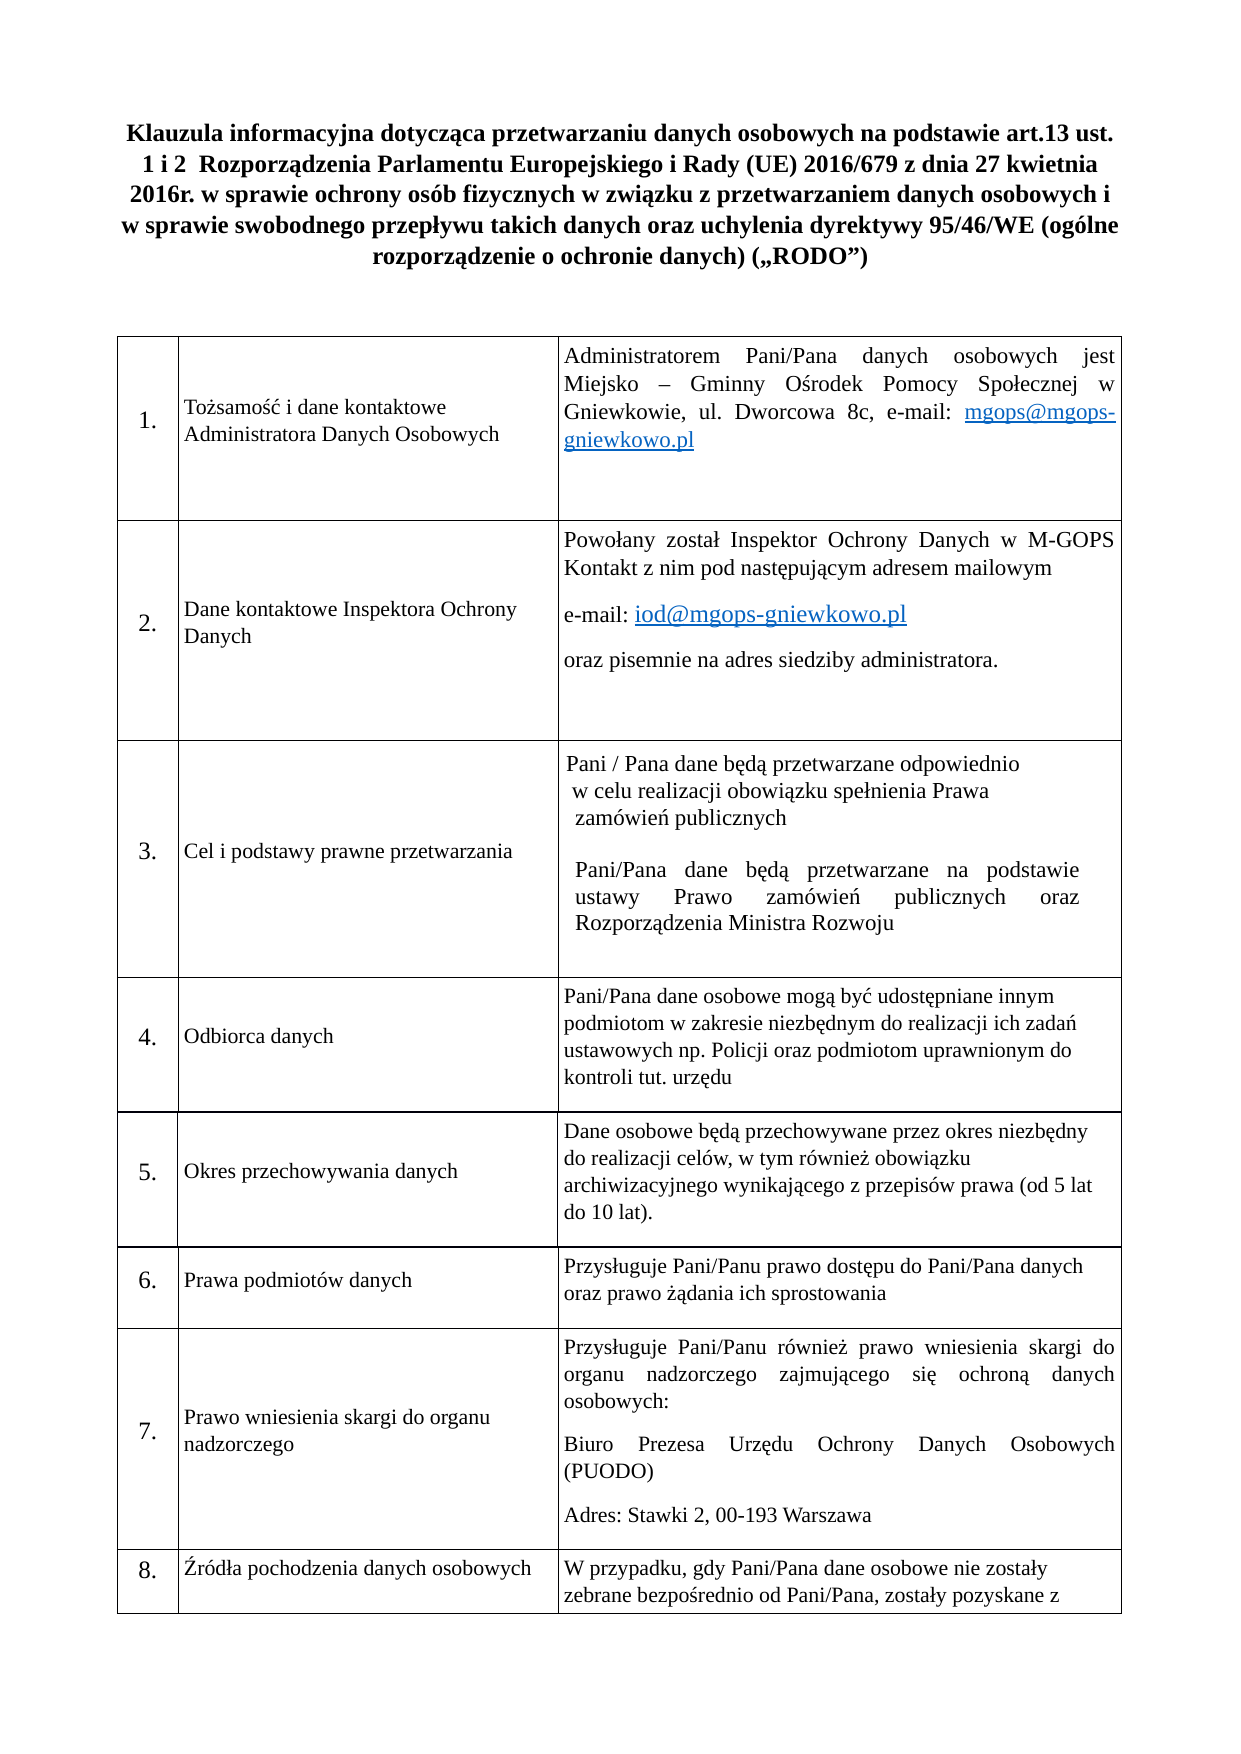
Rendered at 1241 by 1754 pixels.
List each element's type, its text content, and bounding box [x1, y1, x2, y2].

table_cell Powołany został Inspektor Ochrony Danych w M-GOPS Kontakt z nim pod następującym adresem mailowym e-mail: iod@mgops-gniewkowo.pl oraz pisemnie na adres siedziby administratora. [559, 521, 1121, 740]
table_cell 5. [118, 1113, 177, 1246]
table_header Administratorem Pani/Pana danych osobowych jest Miejsko – Gminny Ośrodek Pomocy Społecznej w Gniewkowie, ul. Dworcowa 8c, e-mail: mgops@mgops-gniewkowo.pl [559, 337, 1121, 520]
table_cell 2. [118, 521, 178, 740]
table_cell Prawo wniesienia skargi do organu nadzorczego [179, 1329, 558, 1549]
table_header Pani / Pana dane będą przetwarzane odpowiednio w celu realizacji obowiązku spełnienia Prawa zamówień publicznych Pani/Pana dane będą przetwarzane na podstawie ustawy Prawo zamówień publicznych oraz Rozporządzenia Ministra Rozwoju [564, 748, 1091, 971]
table_cell Dane kontaktowe Inspektora Ochrony Danych [179, 521, 558, 740]
table_cell Cel i podstawy prawne przetwarzania [179, 741, 558, 977]
table_header 1. [118, 337, 178, 520]
table_cell Prawa podmiotów danych [179, 1248, 558, 1328]
table_cell [559, 741, 1121, 977]
table_header Tożsamość i dane kontaktowe Administratora Danych Osobowych [179, 337, 558, 520]
table_cell Źródła pochodzenia danych osobowych [179, 1550, 558, 1613]
table_cell Przysługuje Pani/Panu również prawo wniesienia skargi do organu nadzorczego zajmującego się ochroną danych osobowych: Biuro Prezesa Urzędu Ochrony Danych Osobowych (PUODO) Adres: Stawki 2, 00-193 Warszawa [559, 1329, 1121, 1549]
text Klauzula informacyjna dotycząca przetwarzaniu danych osobowych na podstawie art.13 ust. 1 i 2 Rozporządzenia Parlamentu Europejskiego i Rady (UE) 2016/679 z dnia 27 kwietnia 2016r. w sprawie ochrony osób fizycznych w związku z przetwarzaniem danych osobowych i w sprawie swobodnego przepływu takich danych oraz uchylenia dyrektywy 95/46/WE (ogólne rozporządzenie o ochronie danych) („RODO”) [118, 118, 1122, 270]
table_cell 6. [118, 1248, 178, 1328]
table_cell 4. [118, 978, 178, 1111]
table_cell W przypadku, gdy Pani/Pana dane osobowe nie zostały zebrane bezpośrednio od Pani/Pana, zostały pozyskane z [559, 1550, 1121, 1613]
table_cell 7. [118, 1329, 178, 1549]
table_cell 8. [118, 1550, 178, 1613]
table_cell Pani/Pana dane osobowe mogą być udostępniane innym podmiotom w zakresie niezbędnym do realizacji ich zadań ustawowych np. Policji oraz podmiotom uprawnionym do kontroli tut. urzędu [559, 978, 1121, 1111]
table_cell Okres przechowywania danych [178, 1113, 557, 1246]
table_cell 3. [118, 741, 178, 977]
table_cell Odbiorca danych [179, 978, 558, 1111]
table_cell Przysługuje Pani/Panu prawo dostępu do Pani/Pana danych oraz prawo żądania ich sprostowania [559, 1248, 1121, 1328]
table_cell Dane osobowe będą przechowywane przez okres niezbędny do realizacji celów, w tym również obowiązku archiwizacyjnego wynikającego z przepisów prawa (od 5 lat do 10 lat). [558, 1113, 1121, 1246]
